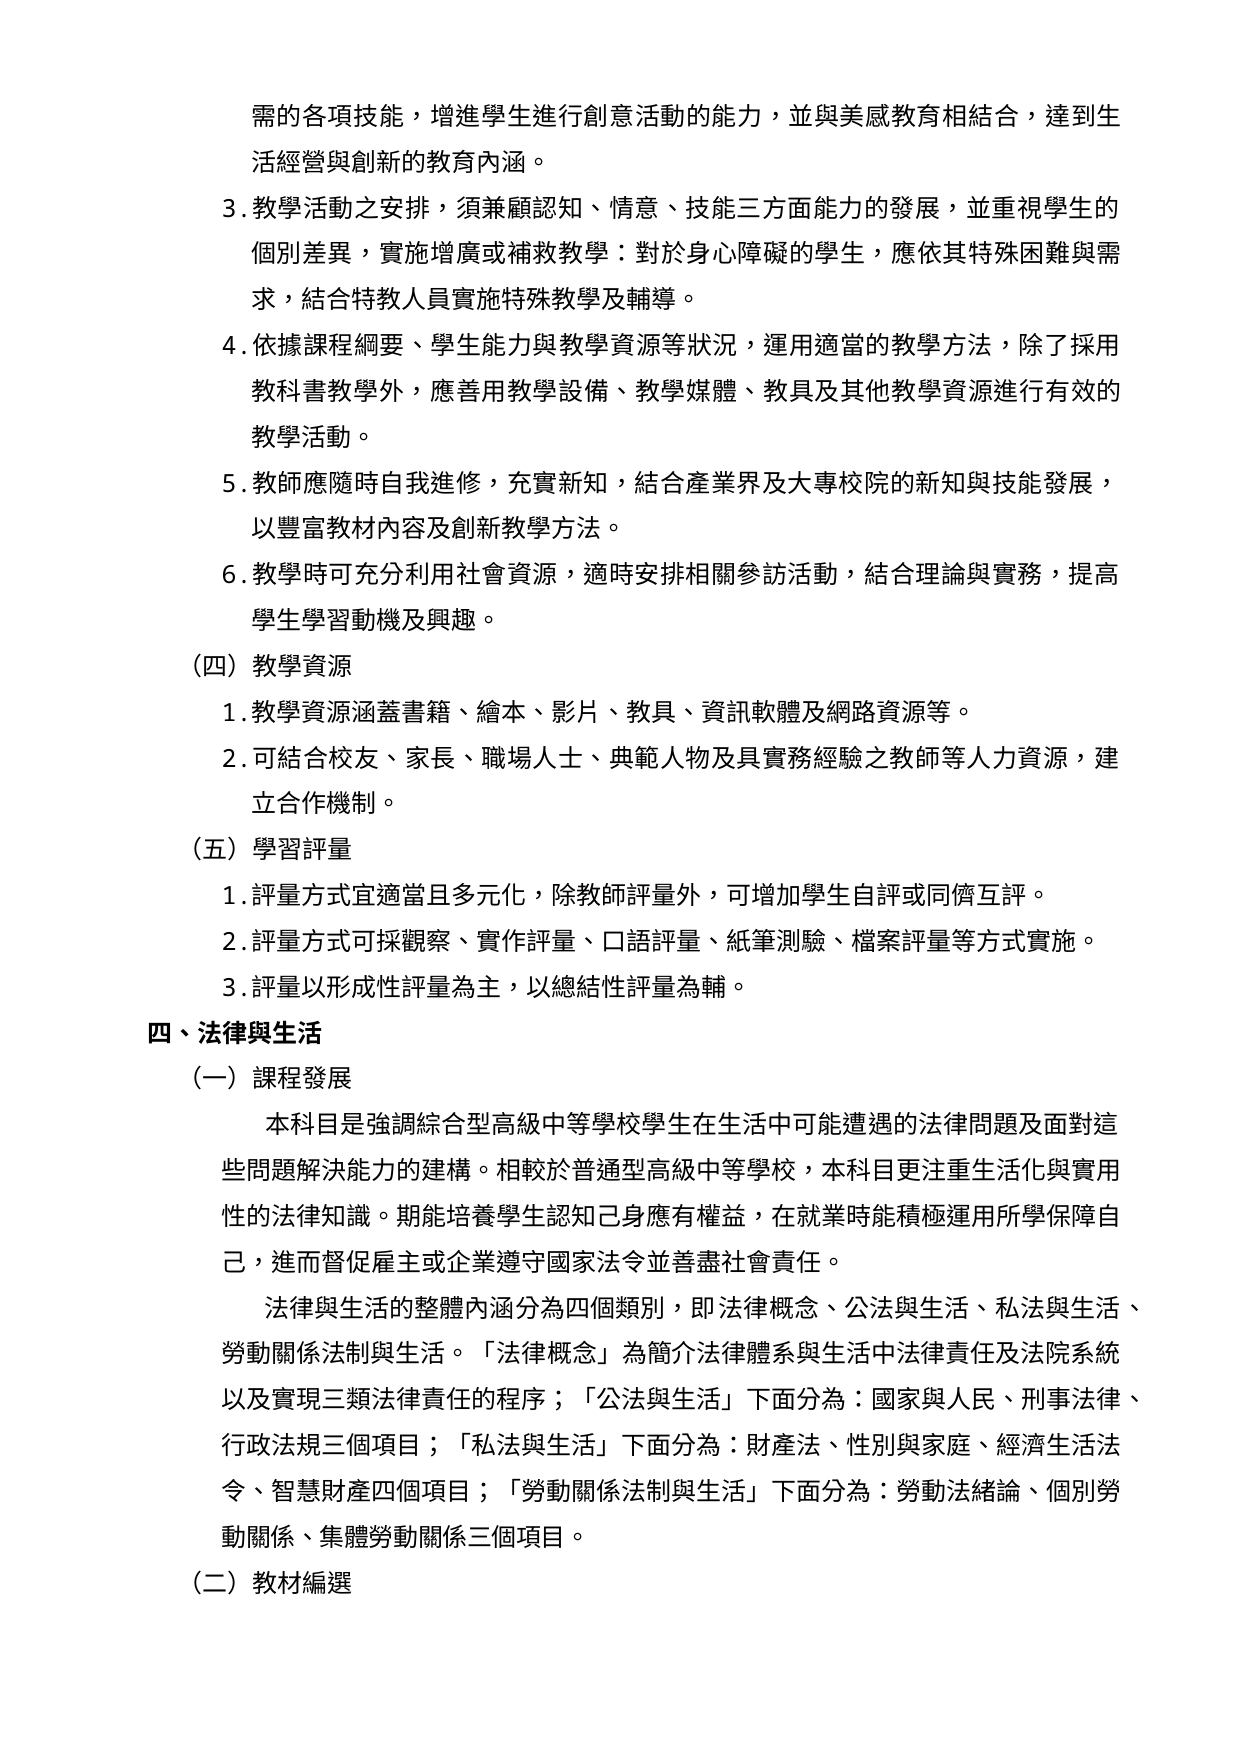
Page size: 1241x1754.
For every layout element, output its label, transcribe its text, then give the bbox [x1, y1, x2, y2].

text 法律與生活的整體內涵分為四個類別，即法律概念、公法與生活、私法與生活、勞動關係法制與生活。「法律概念」為簡介法律體系與生活中法律責任及法院系統以及實現三類法律責任的程序；「公法與生活」下面分為：國家與人民、刑事法律、行政法規三個項目；「私法與生活」下面分為：財產法、性別與家庭、經濟生活法令、智慧財產四個項目；「勞動關係法制與生活」下面分為：勞動法緒論、個別勞動關係、集體勞動關係三個項目。 [221, 1280, 1122, 1555]
text 本科目是強調綜合型高級中等學校學生在生活中可能遭遇的法律問題及面對這些問題解決能力的建構。相較於普通型高級中等學校，本科目更注重生活化與實用性的法律知識。期能培養學生認知己身應有權益，在就業時能積極運用所學保障自己，進而督促雇主或企業遵守國家法令並善盡社會責任。 [221, 1097, 1122, 1280]
text 2.可結合校友、家長、職場人士、典範人物及具實務經驗之教師等人力資源，建立合作機制。 [221, 730, 1122, 822]
text （一）課程發展 [143, 1051, 1122, 1097]
text （二）教材編選 [143, 1555, 1122, 1601]
text 2.評量方式可採觀察、實作評量、口語評量、紙筆測驗、檔案評量等方式實施。 [221, 914, 1122, 959]
text 四、法律與生活 [147, 1005, 1122, 1051]
text 4.依據課程綱要、學生能力與教學資源等狀況，運用適當的教學方法，除了採用教科書教學外，應善用教學設備、教學媒體、教具及其他教學資源進行有效的教學活動。 [221, 318, 1122, 455]
text 3.教學活動之安排，須兼顧認知、情意、技能三方面能力的發展，並重視學生的個別差異，實施增廣或補救教學：對於身心障礙的學生，應依其特殊困難與需求，結合特教人員實施特殊教學及輔導。 [221, 180, 1122, 318]
text 3.評量以形成性評量為主，以總結性評量為輔。 [221, 959, 1122, 1005]
text 5.教師應隨時自我進修，充實新知，結合產業界及大專校院的新知與技能發展，以豐富教材內容及創新教學方法。 [221, 455, 1122, 547]
text （四）教學資源 [143, 639, 1122, 684]
text 6.教學時可充分利用社會資源，適時安排相關參訪活動，結合理論與實務，提高學生學習動機及興趣。 [221, 547, 1122, 639]
text 1.評量方式宜適當且多元化，除教師評量外，可增加學生自評或同儕互評。 [221, 868, 1122, 914]
text （五）學習評量 [143, 822, 1122, 868]
text 1.教學資源涵蓋書籍、繪本、影片、教具、資訊軟體及網路資源等。 [221, 684, 1122, 730]
text 需的各項技能，增進學生進行創意活動的能力，並與美感教育相結合，達到生活經營與創新的教育內涵。 [221, 89, 1122, 180]
